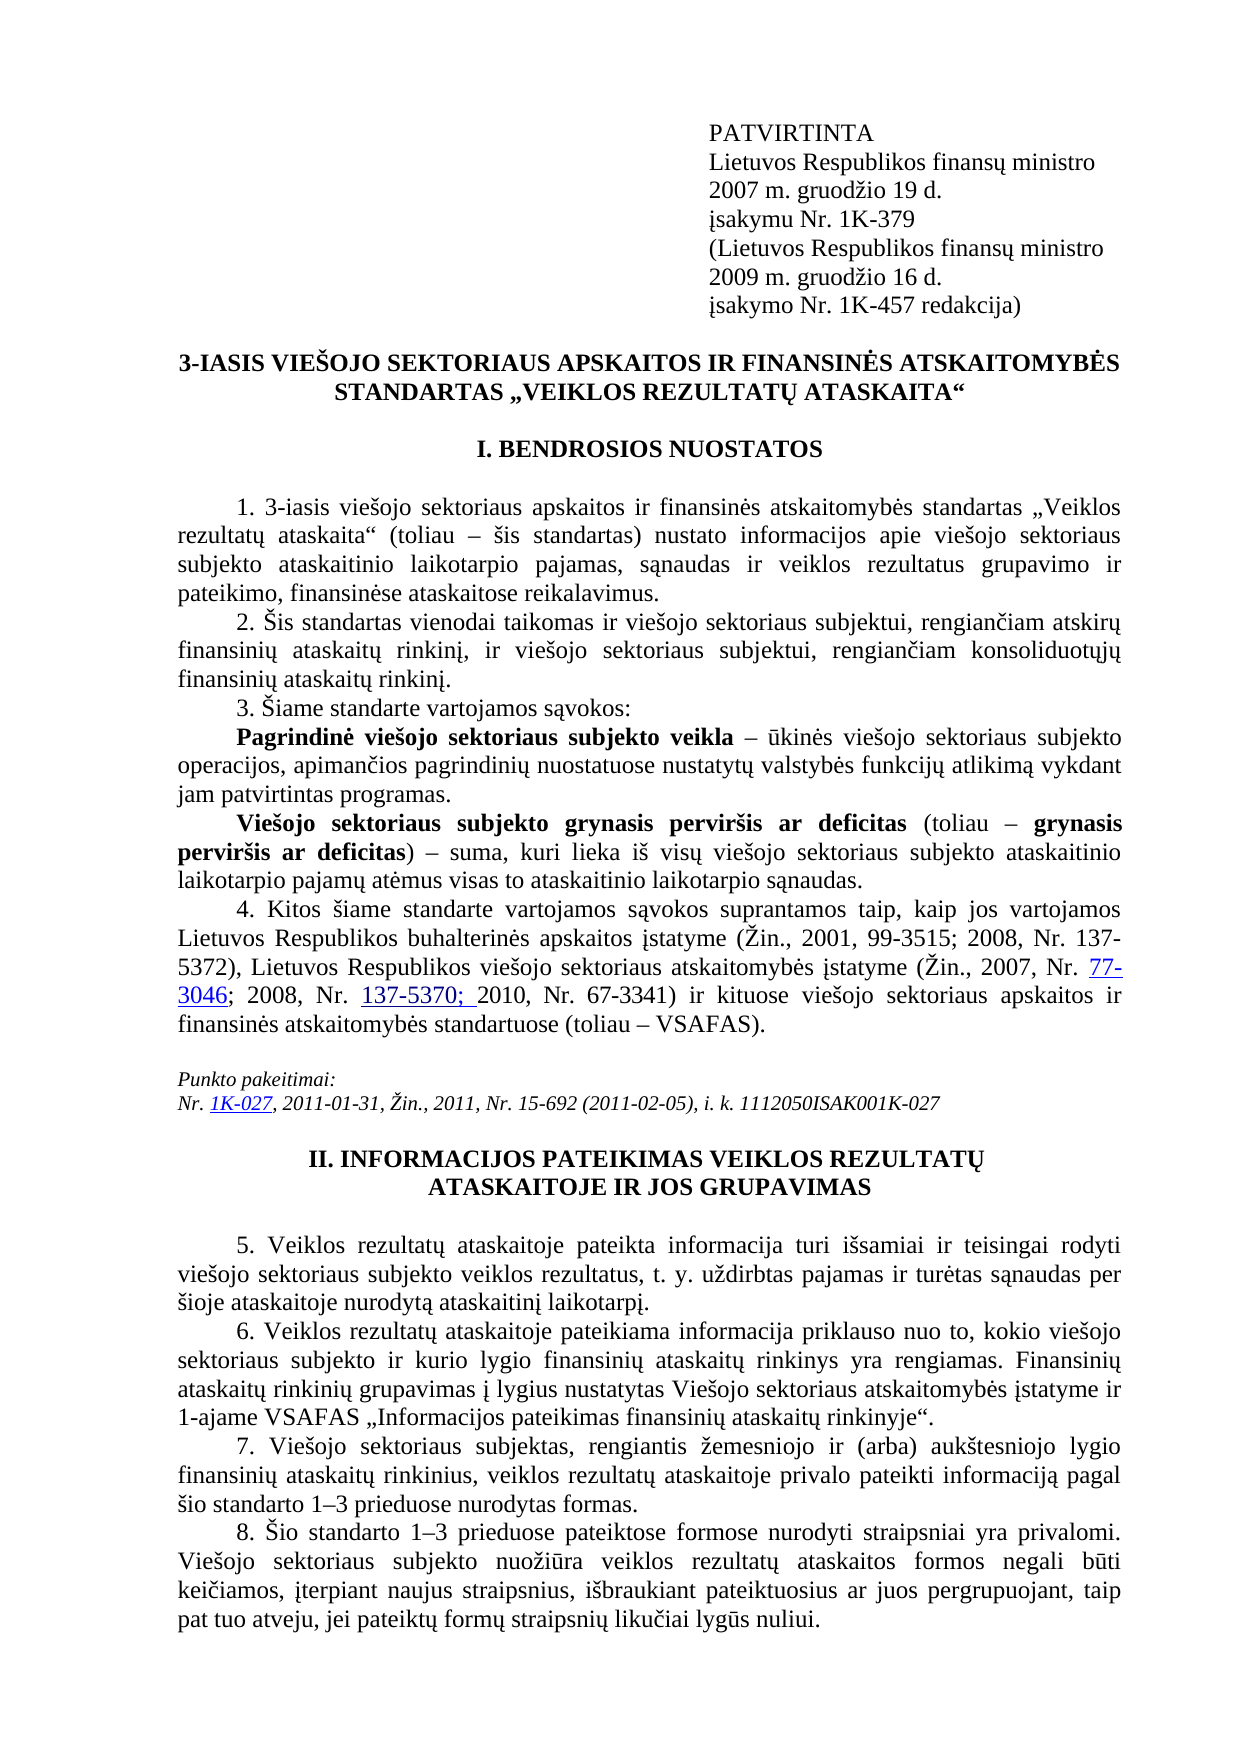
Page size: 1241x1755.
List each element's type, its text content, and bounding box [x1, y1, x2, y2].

text 2009 m. gruodžio 16 d. [177, 262, 1122, 291]
text 7. Viešojo sektoriaus subjektas, rengiantis žemesniojo ir (arba) aukštesniojo lygio finansinių ataskaitų rinkinius, veiklos rezultatų ataskaitoje privalo pateikti informaciją pagal šio standarto 1–3 prieduose nurodytas formas. [177, 1431, 1122, 1517]
text Lietuvos Respublikos finansų ministro [177, 147, 1122, 176]
text 5. Veiklos rezultatų ataskaitoje pateikta informacija turi išsamiai ir teisingai rodyti viešojo sektoriaus subjekto veiklos rezultatus, t. y. uždirbtas pajamas ir turėtas sąnaudas per šioje ataskaitoje nurodytą ataskaitinį laikotarpį. [177, 1230, 1122, 1316]
text 3-IASIS VIEŠOJO SEKTORIAUS APSKAITOS IR FINANSINĖS ATSKAITOMYBĖS STANDARTAS „VEIKLOS REZULTATŲ ATASKAITA“ [177, 348, 1122, 406]
text 2007 m. gruodžio 19 d. [177, 176, 1122, 204]
text 6. Veiklos rezultatų ataskaitoje pateikiama informacija priklauso nuo to, kokio viešojo sektoriaus subjekto ir kurio lygio finansinių ataskaitų rinkinys yra rengiamas. Finansinių ataskaitų rinkinių grupavimas į lygius nustatytas Viešojo sektoriaus atskaitomybės įstatyme ir 1-ajame VSAFAS „Informacijos pateikimas finansinių ataskaitų rinkinyje“. [177, 1316, 1122, 1431]
text II. INFORMACIJOS PATEIKIMAS VEIKLOS REZULTATŲ [177, 1144, 1122, 1172]
text Punkto pakeitimai: [177, 1067, 1122, 1091]
text Pagrindinė viešojo sektoriaus subjekto veikla – ūkinės viešojo sektoriaus subjekto operacijos, apimančios pagrindinių nuostatuose nustatytų valstybės funkcijų atlikimą vykdant jam patvirtintas programas. [177, 722, 1122, 808]
text įsakymo Nr. 1K-457 redakcija) [177, 291, 1122, 319]
text PATVIRTINTA [177, 118, 1122, 147]
text 1. 3-iasis viešojo sektoriaus apskaitos ir finansinės atskaitomybės standartas „Veiklos rezultatų ataskaita“ (toliau – šis standartas) nustato informacijos apie viešojo sektoriaus subjekto ataskaitinio laikotarpio pajamas, sąnaudas ir veiklos rezultatus grupavimo ir pateikimo, finansinėse ataskaitose reikalavimus. [177, 492, 1122, 607]
text įsakymu Nr. 1K-379 [177, 204, 1122, 233]
text Viešojo sektoriaus subjekto grynasis perviršis ar deficitas (toliau – grynasis perviršis ar deficitas) – suma, kuri lieka iš visų viešojo sektoriaus subjekto ataskaitinio laikotarpio pajamų atėmus visas to ataskaitinio laikotarpio sąnaudas. [177, 808, 1122, 894]
text I. BENDROSIOS NUOSTATOS [177, 434, 1122, 463]
text 3. Šiame standarte vartojamos sąvokos: [177, 693, 1122, 722]
text (Lietuvos Respublikos finansų ministro [177, 233, 1122, 262]
text Nr. 1K-027, 2011-01-31, Žin., 2011, Nr. 15-692 (2011-02-05), i. k. 1112050ISAK001K-027 [177, 1091, 1122, 1115]
text 8. Šio standarto 1–3 prieduose pateiktose formose nurodyti straipsniai yra privalomi. Viešojo sektoriaus subjekto nuožiūra veiklos rezultatų ataskaitos formos negali būti keičiamos, įterpiant naujus straipsnius, išbraukiant pateiktuosius ar juos pergrupuojant, taip pat tuo atveju, jei pateiktų formų straipsnių likučiai lygūs nuliui. [177, 1517, 1122, 1632]
text 4. Kitos šiame standarte vartojamos sąvokos suprantamos taip, kaip jos vartojamos Lietuvos Respublikos buhalterinės apskaitos įstatyme (Žin., 2001, 99-3515; 2008, Nr. 137-5372), Lietuvos Respublikos viešojo sektoriaus atskaitomybės įstatyme (Žin., 2007, Nr. 77-3046; 2008, Nr. 137-5370; 2010, Nr. 67-3341) ir kituose viešojo sektoriaus apskaitos ir finansinės atskaitomybės standartuose (toliau – VSAFAS). [177, 894, 1122, 1038]
text 2. Šis standartas vienodai taikomas ir viešojo sektoriaus subjektui, rengiančiam atskirų finansinių ataskaitų rinkinį, ir viešojo sektoriaus subjektui, rengiančiam konsoliduotųjų finansinių ataskaitų rinkinį. [177, 607, 1122, 693]
text ATASKAITOJE IR JOS GRUPAVIMAS [177, 1172, 1122, 1201]
